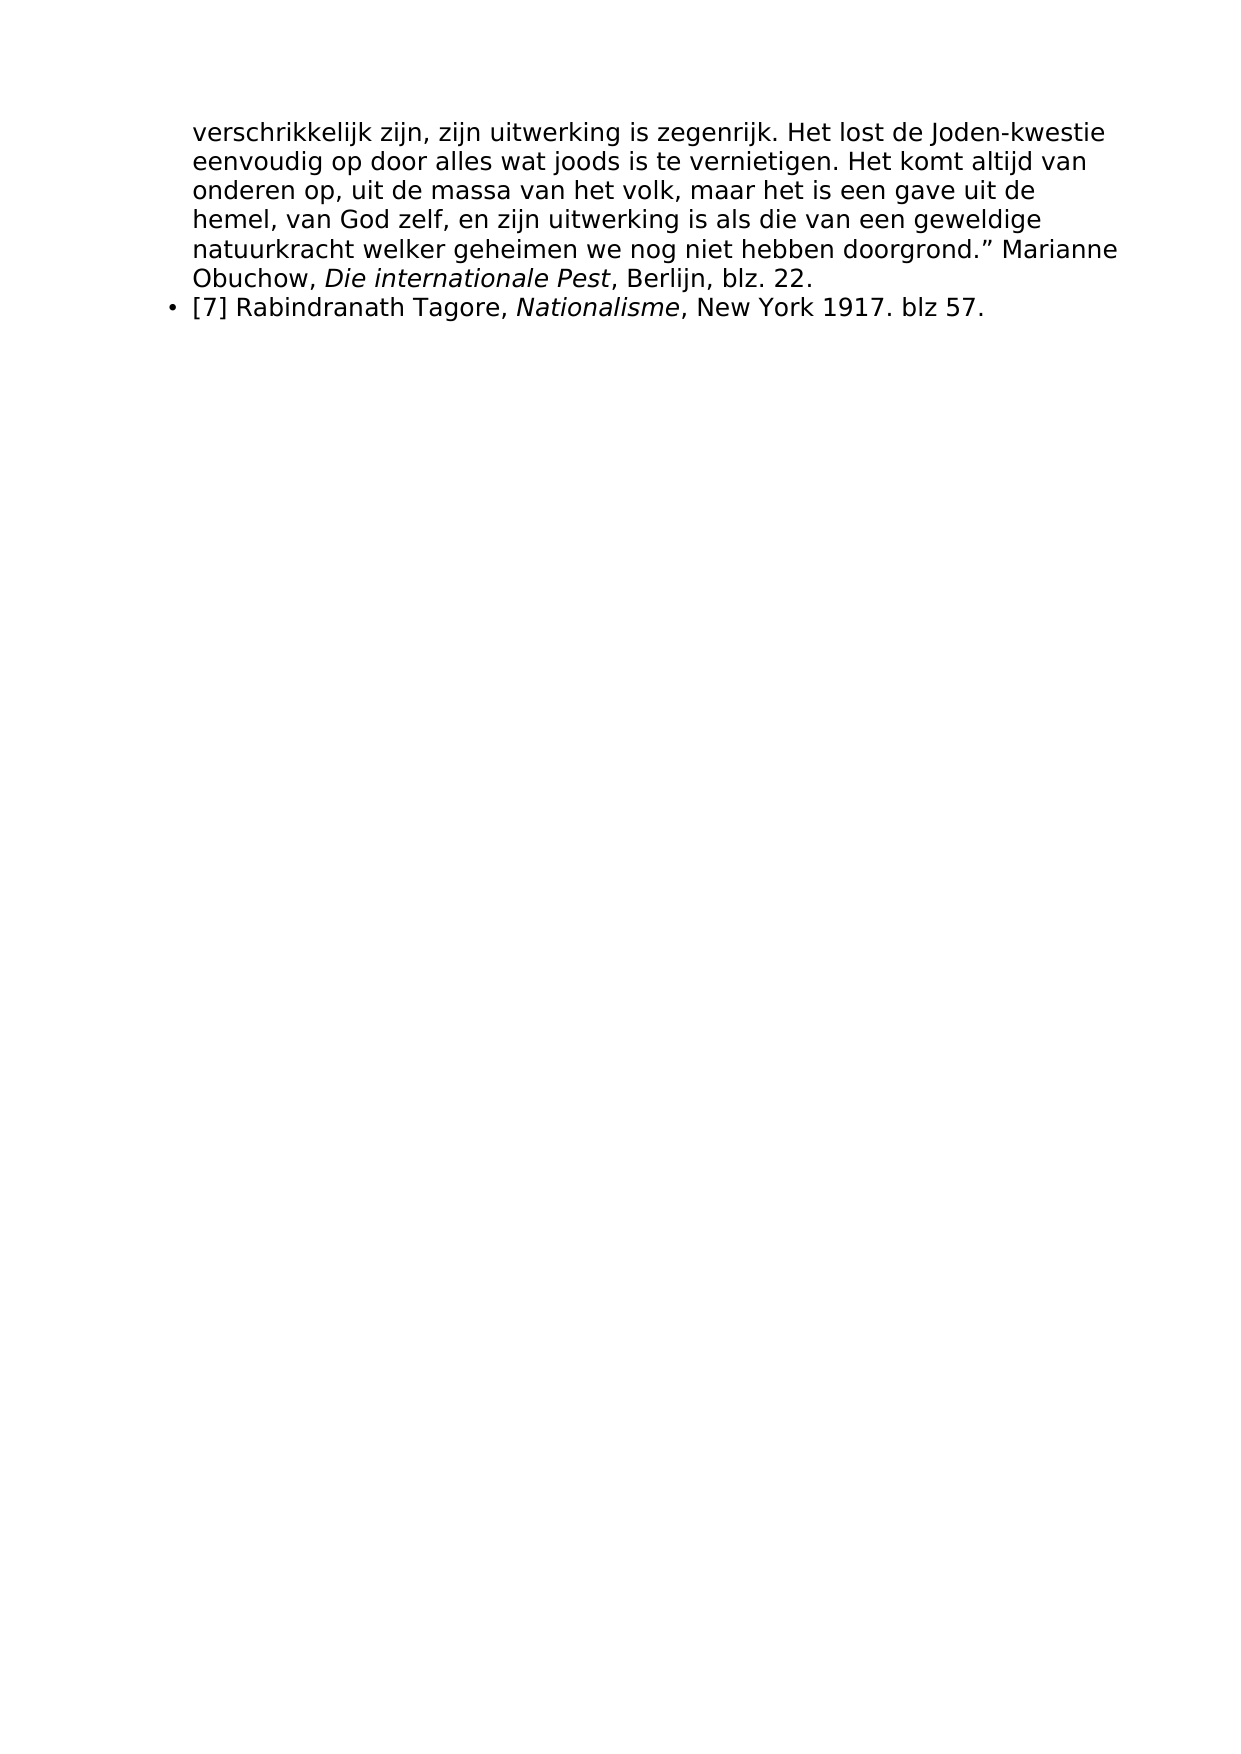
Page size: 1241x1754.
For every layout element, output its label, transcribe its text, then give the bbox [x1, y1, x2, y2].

list [7] Rabindranath Tagore, Nationalisme, New York 1917. blz 57. [177, 293, 1122, 322]
list verschrikkelijk zijn, zijn uitwerking is zegenrijk. Het lost de Joden-kwestie eenvoudig op door alles wat joods is te vernietigen. Het komt altijd van onderen op, uit de massa van het volk, maar het is een gave uit de hemel, van God zelf, en zijn uitwerking is als die van een geweldige natuurkracht welker geheimen we nog niet hebben doorgrond.” Marianne Obuchow, Die internationale Pest, Berlijn, blz. 22. [177, 118, 1122, 293]
